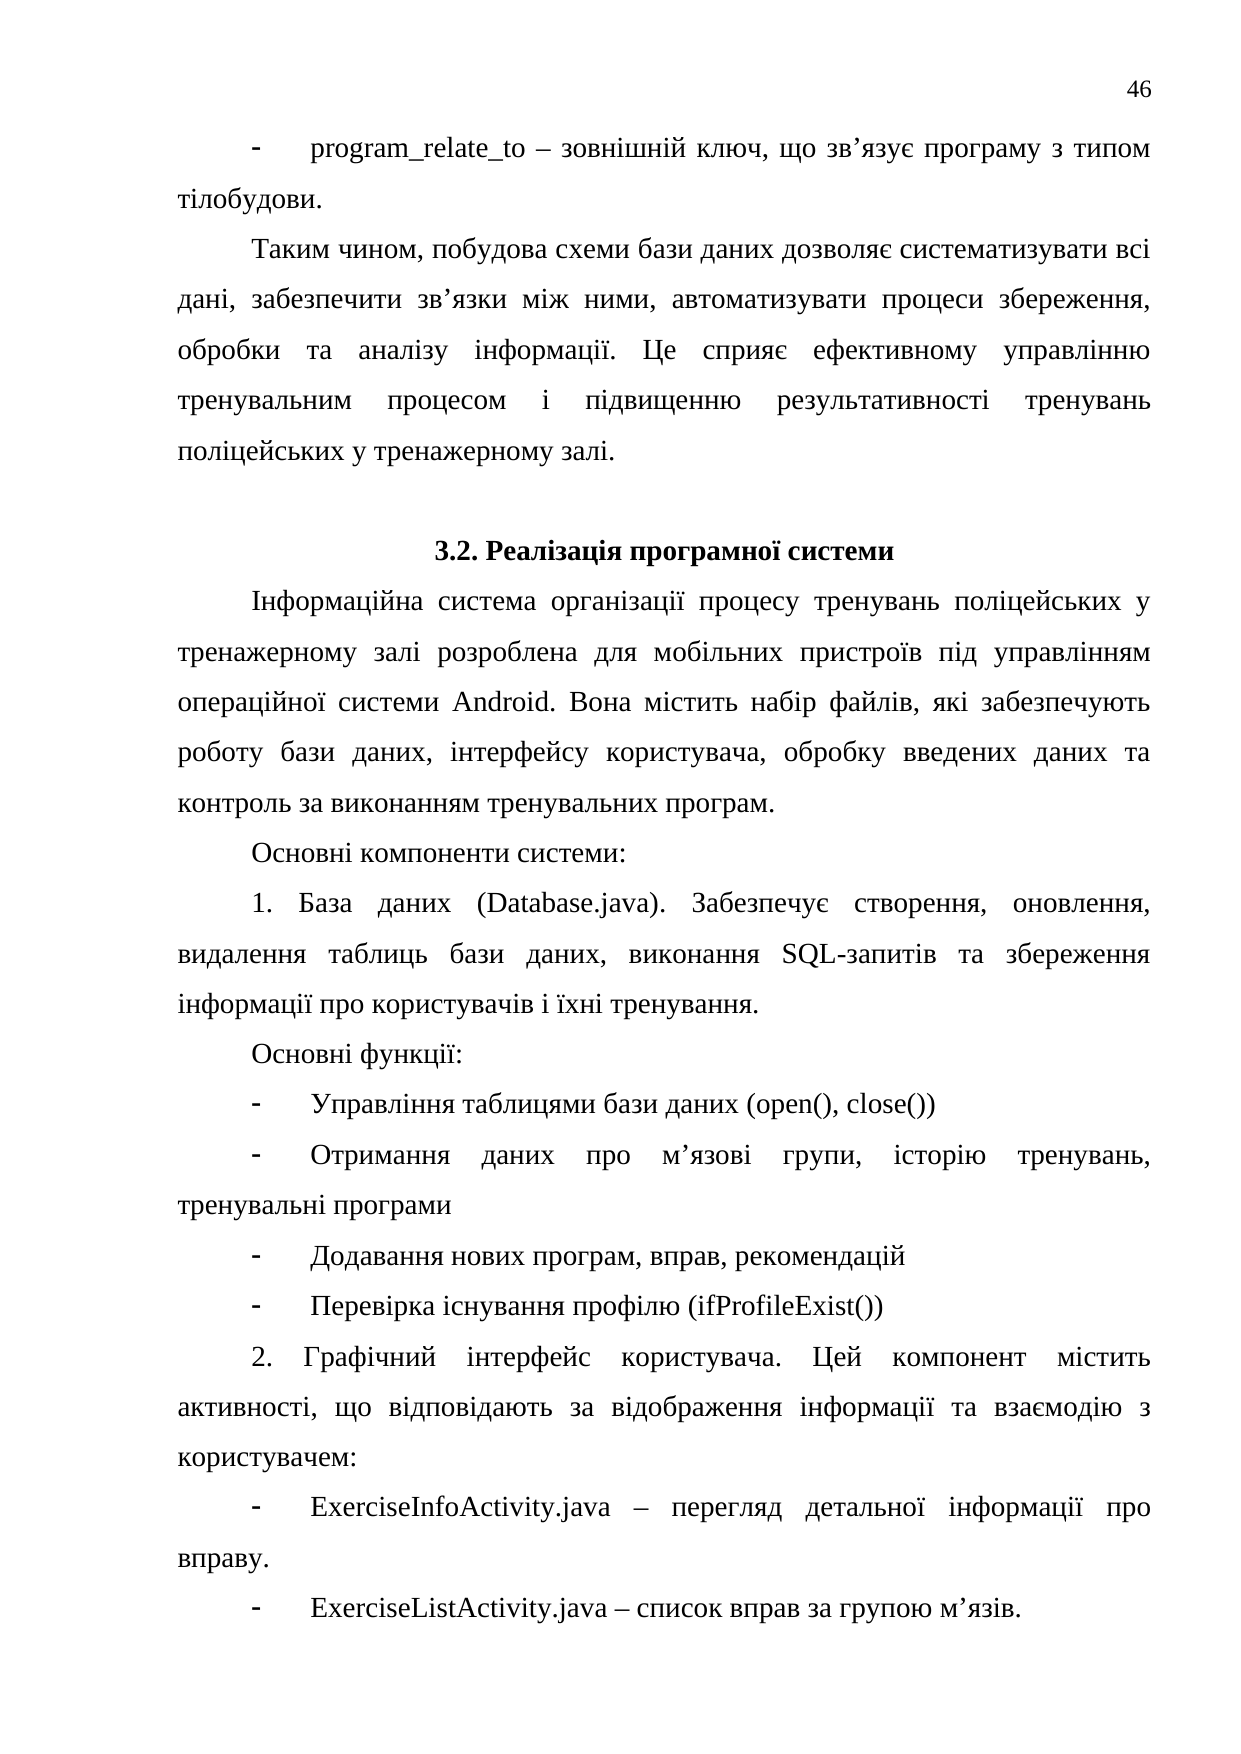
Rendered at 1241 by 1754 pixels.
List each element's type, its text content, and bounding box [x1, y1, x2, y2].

text 1. База даних (Database.java). Забезпечує створення, оновлення, видалення таблиць бази даних, виконання SQL-запитів та збереження інформації про користувачів і їхні тренування. [177, 885, 1152, 1019]
list Отримання даних про м’язові групи, історію тренувань, тренувальні програми [177, 1137, 1152, 1221]
text Інформаційна система організації процесу тренувань поліцейських у тренажерному залі розроблена для мобільних пристроїв під управлінням операційної системи Android. Вона містить набір файлів, які забезпечують роботу бази даних, інтерфейсу користувача, обробку введених даних та контроль за виконанням тренувальних програм. [177, 583, 1152, 818]
list ExerciseInfoActivity.java – перегляд детальної інформації про вправу. [177, 1489, 1152, 1573]
list Перевірка існування профілю (ifProfileExist()) [177, 1288, 1152, 1322]
list Управління таблицями бази даних (open(), close()) [177, 1087, 1152, 1120]
text Таким чином, побудова схеми бази даних дозволяє систематизувати всі дані, забезпечити зв’язки між ними, автоматизувати процеси збереження, обробки та аналізу інформації. Це сприяє ефективному управлінню тренувальним процесом і підвищенню результативності тренувань поліцейських у тренажерному залі. [177, 231, 1152, 466]
text Основні функції: [177, 1036, 1152, 1070]
subtitle 3.2. Реалізація програмної системи [177, 533, 1152, 567]
text Основні компоненти системи: [177, 835, 1152, 869]
text 2. Графічний інтерфейс користувача. Цей компонент містить активності, що відповідають за відображення інформації та взаємодію з користувачем: [177, 1339, 1152, 1473]
list program_relate_to – зовнішній ключ, що зв’язує програму з типом тілобудови. [177, 131, 1152, 214]
list Додавання нових програм, вправ, рекомендацій [177, 1238, 1152, 1271]
list ExerciseListActivity.java – список вправ за групою м’язів. [177, 1590, 1152, 1624]
